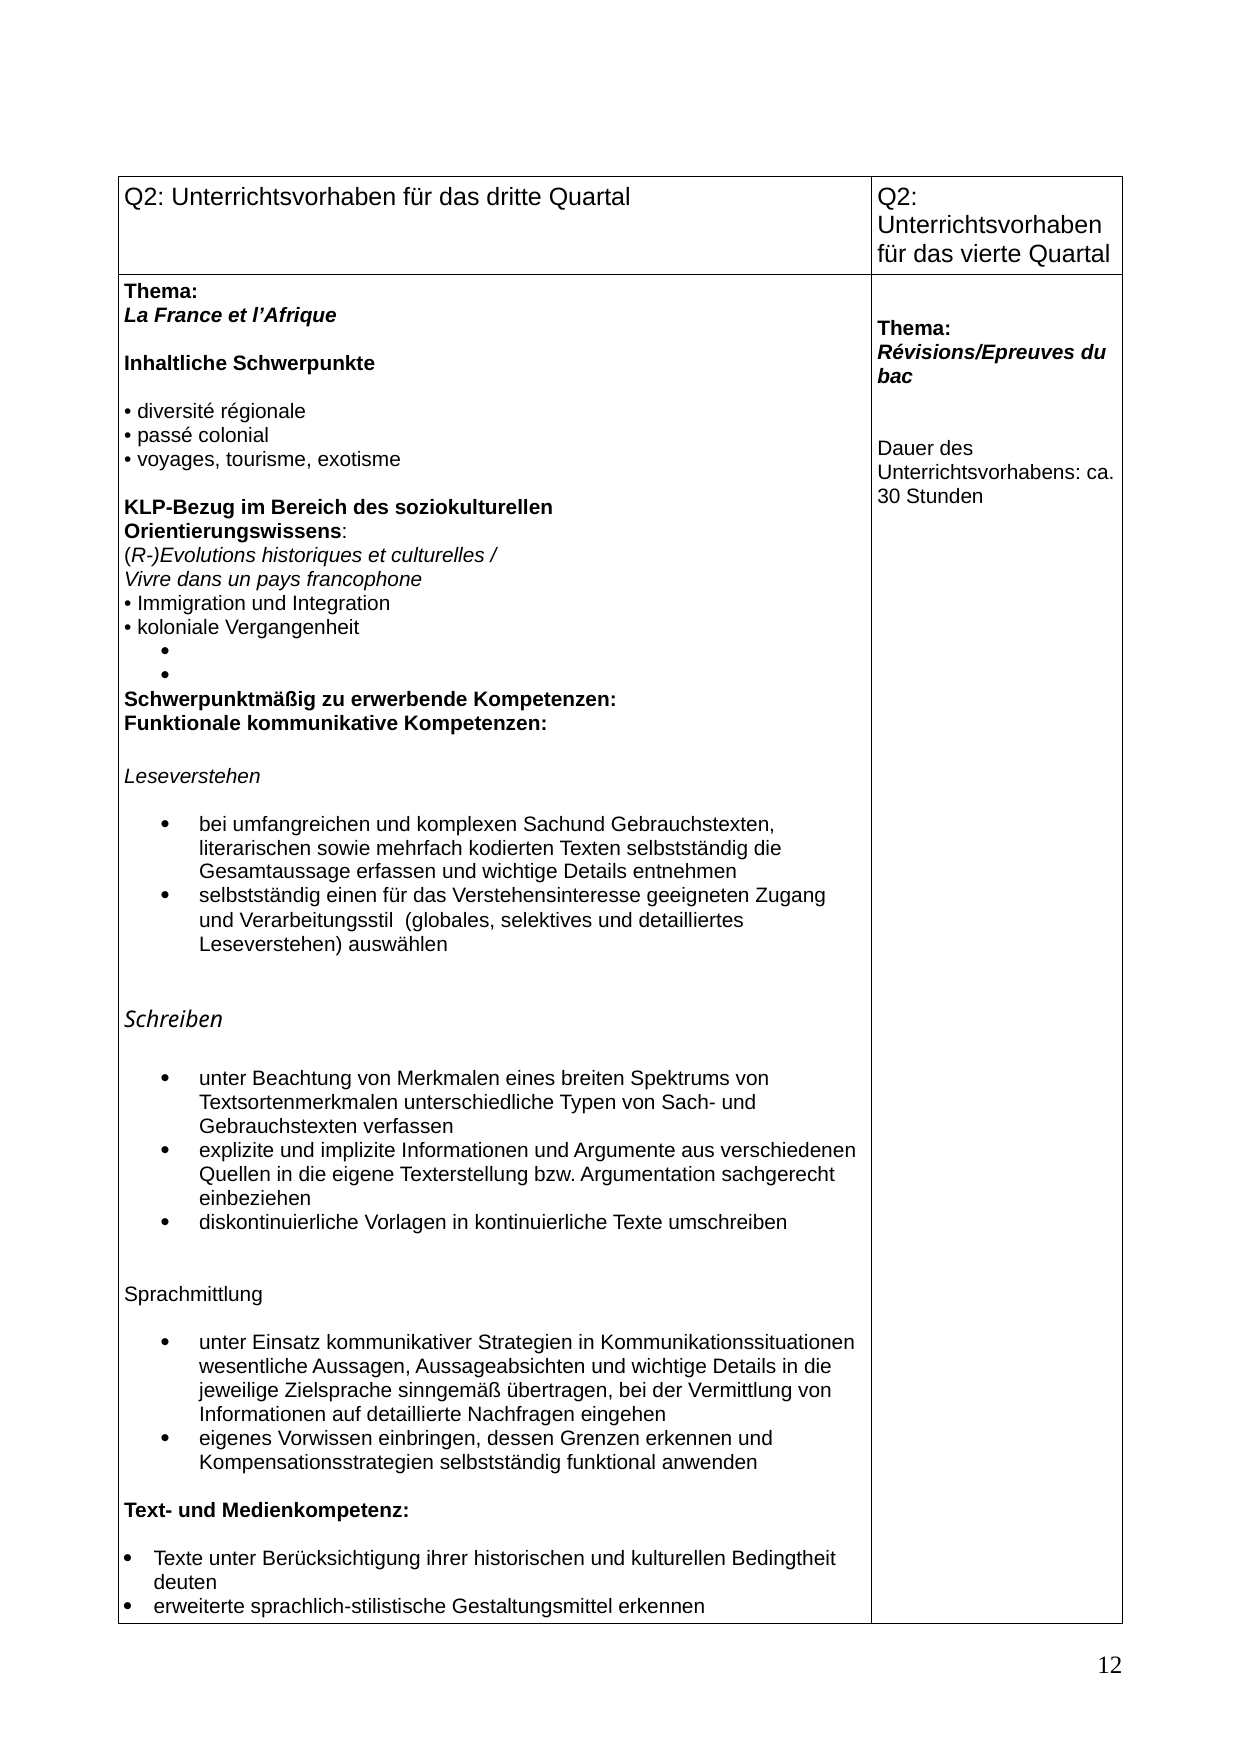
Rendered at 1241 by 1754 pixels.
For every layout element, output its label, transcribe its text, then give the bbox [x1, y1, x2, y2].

table_header Q2: Unterrichtsvorhaben für das dritte Quartal [119, 177, 871, 273]
table_header Q2: Unterrichtsvorhaben für das vierte Quartal [872, 177, 1122, 273]
table_cell Thema: Révisions/Epreuves du bac Dauer des Unterrichtsvorhabens: ca. 30 Stunden [872, 275, 1122, 1623]
table_cell Thema: La France et l’Afrique Inhaltliche Schwerpunkte • diversité régionale • passé colonial • voyages, tourisme, exotisme KLP-Bezug im Bereich des soziokulturellen Orientierungswissens: (R-)Evolutions historiques et culturelles / Vivre dans un pays francophone • Immigration und Integration • koloniale Vergangenheit Schwerpunktmäßig zu erwerbende Kompetenzen: Funktionale kommunikative Kompetenzen: Leseverstehen bei umfangreichen und komplexen Sachund Gebrauchstexten, literarischen sowie mehrfach kodierten Texten selbstständig die Gesamtaussage erfassen und wichtige Details entnehmen selbstständig einen für das Verstehensinteresse geeigneten Zugang und Verarbeitungsstil (globales, selektives und detailliertes Leseverstehen) auswählen Schreiben unter Beachtung von Merkmalen eines breiten Spektrums von Textsortenmerkmalen unterschiedliche Typen von Sach- und Gebrauchstexten verfassen explizite und implizite Informationen und Argumente aus verschiedenen Quellen in die eigene Texterstellung bzw. Argumentation sachgerecht einbeziehen diskontinuierliche Vorlagen in kontinuierliche Texte umschreiben Sprachmittlung unter Einsatz kommunikativer Strategien in Kommunikationssituationen wesentliche Aussagen, Aussageabsichten und wichtige Details in die jeweilige Zielsprache sinngemäß übertragen, bei der Vermittlung von Informationen auf detaillierte Nachfragen eingehen eigenes Vorwissen einbringen, dessen Grenzen erkennen und Kompensationsstrategien selbstständig funktional anwenden Text- und Medienkompetenz: Texte unter Berücksichtigung ihrer historischen und kulturellen Bedingtheit deuten erweiterte sprachlich-stilistische Gestaltungsmittel erkennen das Internet eigenständig für Recherchen nutzen Interkulturelle Kompetenzen: fremde und eigene Werte, Haltungen und Einstellung im Hinblick auf international gültige Konventionen einordnen sich ihre eigenen Wahrnehmungen und Einstellungen bewusst machen sich aktiv und reflektiert in Denk- und Verhaltensweisen von Menschen anderer Kulturen hineinversetzen [119, 275, 871, 1623]
